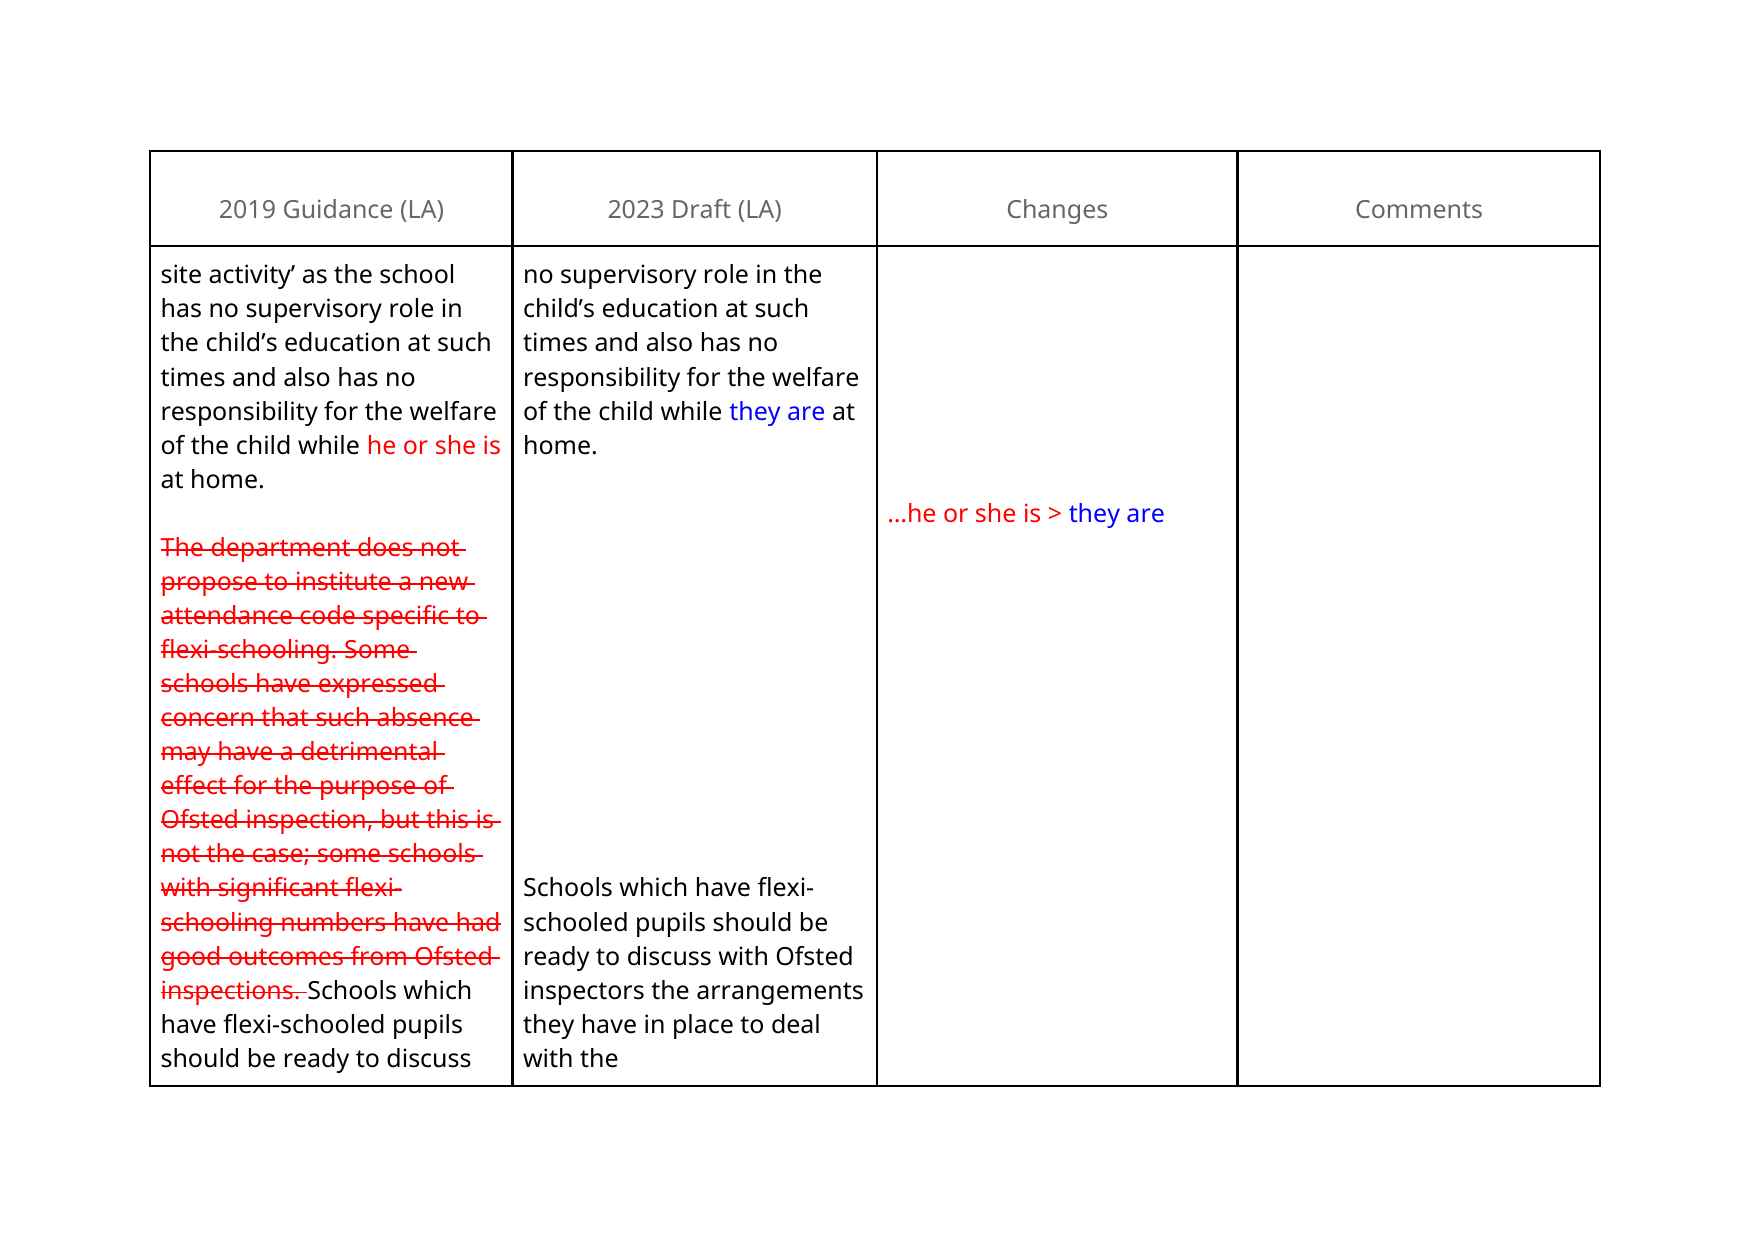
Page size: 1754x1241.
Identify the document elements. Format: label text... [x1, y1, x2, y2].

table_cell no supervisory role in the child’s education at such times and also has no responsibility for the welfare of the child while they are at home. Schools which have flexi-schooled pupils should be ready to discuss with Ofsted inspectors the arrangements they have in place to deal with the [514, 247, 876, 1085]
table_header 2019 Guidance (LA) [151, 152, 511, 244]
table_header 2023 Draft (LA) [514, 152, 876, 244]
table_cell [1239, 247, 1599, 1085]
table_cell site activity’ as the school has no supervisory role in the child’s education at such times and also has no responsibility for the welfare of the child while he or she is at home. The department does not propose to institute a new attendance code specific to flexi-schooling. Some schools have expressed concern that such absence may have a detrimental effect for the purpose of Ofsted inspection, but this is not the case; some schools with significant flexi-schooling numbers have had good outcomes from Ofsted inspections. Schools which have flexi-schooled pupils should be ready to discuss [151, 247, 511, 1085]
table_header Changes [878, 152, 1236, 244]
table_cell …he or she is > they are [878, 247, 1236, 1085]
table_header Comments [1239, 152, 1599, 244]
